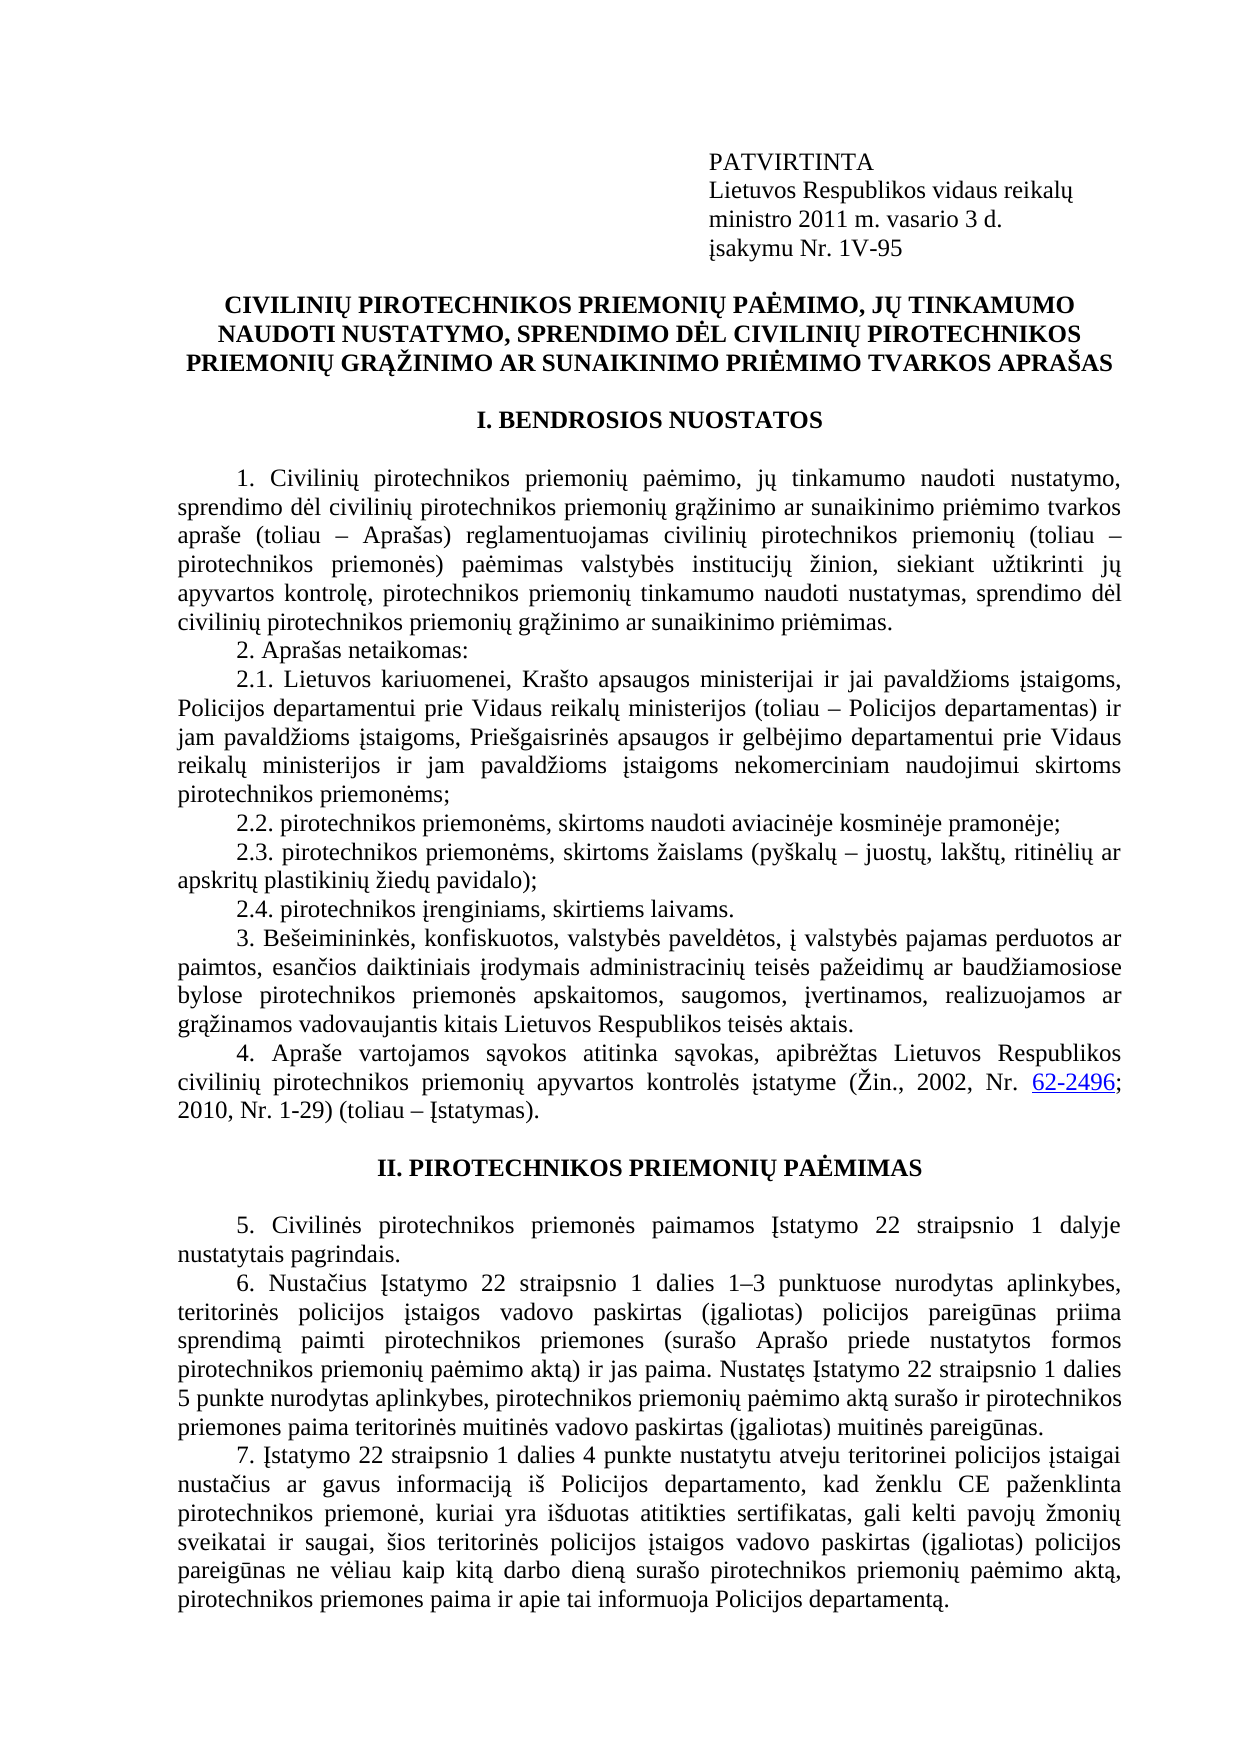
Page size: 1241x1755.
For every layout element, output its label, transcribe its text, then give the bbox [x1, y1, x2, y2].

text CIVILINIŲ PIROTECHNIKOS PRIEMONIŲ PAĖMIMO, JŲ TINKAMUMO NAUDOTI NUSTATYMO, SPRENDIMO DĖL CIVILINIŲ PIROTECHNIKOS PRIEMONIŲ GRĄŽINIMO AR SUNAIKINIMO PRIĖMIMO TVARKOS APRAŠAS [177, 291, 1122, 377]
text 1. Civilinių pirotechnikos priemonių paėmimo, jų tinkamumo naudoti nustatymo, sprendimo dėl civilinių pirotechnikos priemonių grąžinimo ar sunaikinimo priėmimo tvarkos apraše (toliau – Aprašas) reglamentuojamas civilinių pirotechnikos priemonių (toliau – pirotechnikos priemonės) paėmimas valstybės institucijų žinion, siekiant užtikrinti jų apyvartos kontrolę, pirotechnikos priemonių tinkamumo naudoti nustatymas, sprendimo dėl civilinių pirotechnikos priemonių grąžinimo ar sunaikinimo priėmimas. [177, 463, 1122, 636]
text 2.2. pirotechnikos priemonėms, skirtoms naudoti aviacinėje kosminėje pramonėje; [177, 808, 1122, 837]
text PATVIRTINTA [177, 147, 1122, 176]
text II. PIROTECHNIKOS PRIEMONIŲ PAĖMIMAS [177, 1153, 1122, 1182]
text 3. Bešeimininkės, konfiskuotos, valstybės paveldėtos, į valstybės pajamas perduotos ar paimtos, esančios daiktiniais įrodymais administracinių teisės pažeidimų ar baudžiamosiose bylose pirotechnikos priemonės apskaitomos, saugomos, įvertinamos, realizuojamos ar grąžinamos vadovaujantis kitais Lietuvos Respublikos teisės aktais. [177, 923, 1122, 1038]
text 5. Civilinės pirotechnikos priemonės paimamos Įstatymo 22 straipsnio 1 dalyje nustatytais pagrindais. [177, 1211, 1122, 1268]
text 2.4. pirotechnikos įrenginiams, skirtiems laivams. [177, 894, 1122, 923]
text 2.3. pirotechnikos priemonėms, skirtoms žaislams (pyškalų – juostų, lakštų, ritinėlių ar apskritų plastikinių žiedų pavidalo); [177, 837, 1122, 894]
text 2. Aprašas netaikomas: [177, 636, 1122, 664]
text Lietuvos Respublikos vidaus reikalų [177, 176, 1122, 204]
text 7. Įstatymo 22 straipsnio 1 dalies 4 punkte nustatytu atveju teritorinei policijos įstaigai nustačius ar gavus informaciją iš Policijos departamento, kad ženklu CE paženklinta pirotechnikos priemonė, kuriai yra išduotas atitikties sertifikatas, gali kelti pavojų žmonių sveikatai ir saugai, šios teritorinės policijos įstaigos vadovo paskirtas (įgaliotas) policijos pareigūnas ne vėliau kaip kitą darbo dieną surašo pirotechnikos priemonių paėmimo aktą, pirotechnikos priemones paima ir apie tai informuoja Policijos departamentą. [177, 1441, 1122, 1613]
text įsakymu Nr. 1V-95 [177, 233, 1122, 262]
text ministro 2011 m. vasario 3 d. [177, 204, 1122, 233]
text 2.1. Lietuvos kariuomenei, Krašto apsaugos ministerijai ir jai pavaldžioms įstaigoms, Policijos departamentui prie Vidaus reikalų ministerijos (toliau – Policijos departamentas) ir jam pavaldžioms įstaigoms, Priešgaisrinės apsaugos ir gelbėjimo departamentui prie Vidaus reikalų ministerijos ir jam pavaldžioms įstaigoms nekomerciniam naudojimui skirtoms pirotechnikos priemonėms; [177, 664, 1122, 808]
text 6. Nustačius Įstatymo 22 straipsnio 1 dalies 1–3 punktuose nurodytas aplinkybes, teritorinės policijos įstaigos vadovo paskirtas (įgaliotas) policijos pareigūnas priima sprendimą paimti pirotechnikos priemones (surašo Aprašo priede nustatytos formos pirotechnikos priemonių paėmimo aktą) ir jas paima. Nustatęs Įstatymo 22 straipsnio 1 dalies 5 punkte nurodytas aplinkybes, pirotechnikos priemonių paėmimo aktą surašo ir pirotechnikos priemones paima teritorinės muitinės vadovo paskirtas (įgaliotas) muitinės pareigūnas. [177, 1268, 1122, 1441]
text 4. Apraše vartojamos sąvokos atitinka sąvokas, apibrėžtas Lietuvos Respublikos civilinių pirotechnikos priemonių apyvartos kontrolės įstatyme (Žin., 2002, Nr. 62-2496; 2010, Nr. 1-29) (toliau – Įstatymas). [177, 1038, 1122, 1124]
text I. BENDROSIOS NUOSTATOS [177, 406, 1122, 434]
